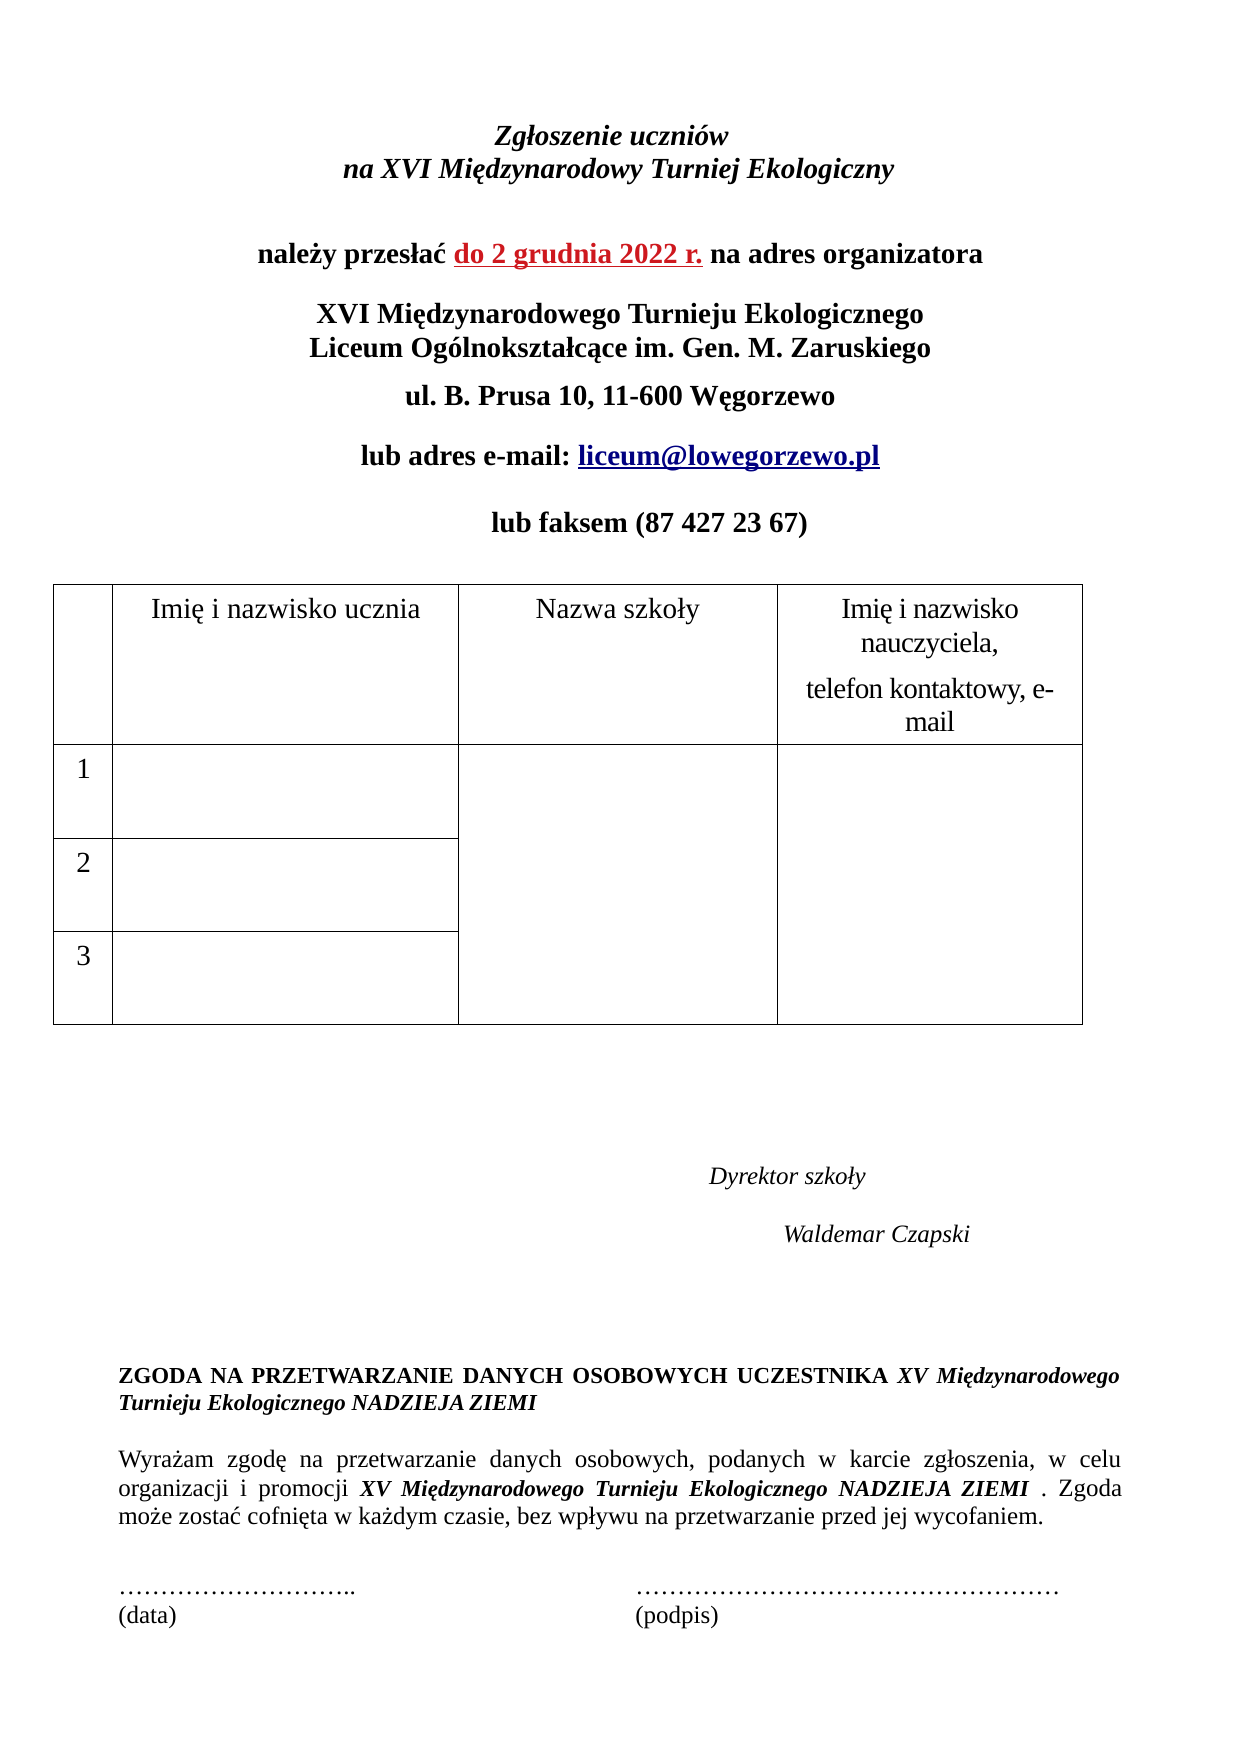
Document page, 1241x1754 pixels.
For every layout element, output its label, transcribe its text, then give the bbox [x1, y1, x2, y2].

text Dyrektor szkoły [204, 1161, 1122, 1190]
text XVI Międzynarodowego Turnieju Ekologicznego [118, 297, 1122, 330]
table_cell 2 [54, 839, 112, 931]
table_cell [113, 932, 458, 1024]
table_cell [459, 745, 777, 1024]
text ……………………….. …………………………………………… [118, 1571, 1122, 1600]
table_cell [778, 745, 1082, 1024]
text ZGODA NA PRZETWARZANIE DANYCH OSOBOWYCH UCZESTNIKA XV Międzynarodowego Turnieju Ekologicznego NADZIEJA ZIEMI [118, 1362, 1122, 1415]
text Liceum Ogólnokształcące im. Gen. M. Zaruskiego [118, 330, 1122, 364]
text lub adres e-mail: liceum@lowegorzewo.pl [118, 438, 1122, 472]
table_header Imię i nazwisko ucznia [113, 585, 458, 744]
table_cell 1 [54, 745, 112, 837]
text Zgłoszenie uczniów [118, 118, 1122, 152]
text Waldemar Czapski [118, 1219, 1122, 1247]
text na XVI Międzynarodowy Turniej Ekologiczny [118, 152, 1122, 185]
table_header [54, 585, 112, 744]
text Wyrażam zgodę na przetwarzanie danych osobowych, podanych w karcie zgłoszenia, w celu organizacji i promocji XV Międzynarodowego Turnieju Ekologicznego NADZIEJA ZIEMI . Zgoda może zostać cofnięta w każdym czasie, bez wpływu na przetwarzanie przed jej wycofaniem. [118, 1444, 1122, 1530]
table_header Nazwa szkoły [459, 585, 777, 744]
text (data) (podpis) [118, 1600, 1122, 1628]
text należy przesłać do 2 grudnia 2022 r. na adres organizatora [118, 237, 1122, 270]
table_cell [113, 839, 458, 931]
table_cell 3 [54, 932, 112, 1024]
text lub faksem (87 427 23 67) [118, 472, 1122, 539]
text ul. B. Prusa 10, 11-600 Węgorzewo [118, 378, 1122, 412]
table_cell [113, 745, 458, 837]
table_header Imię i nazwisko nauczyciela, telefon kontaktowy, e-mail [778, 585, 1082, 744]
